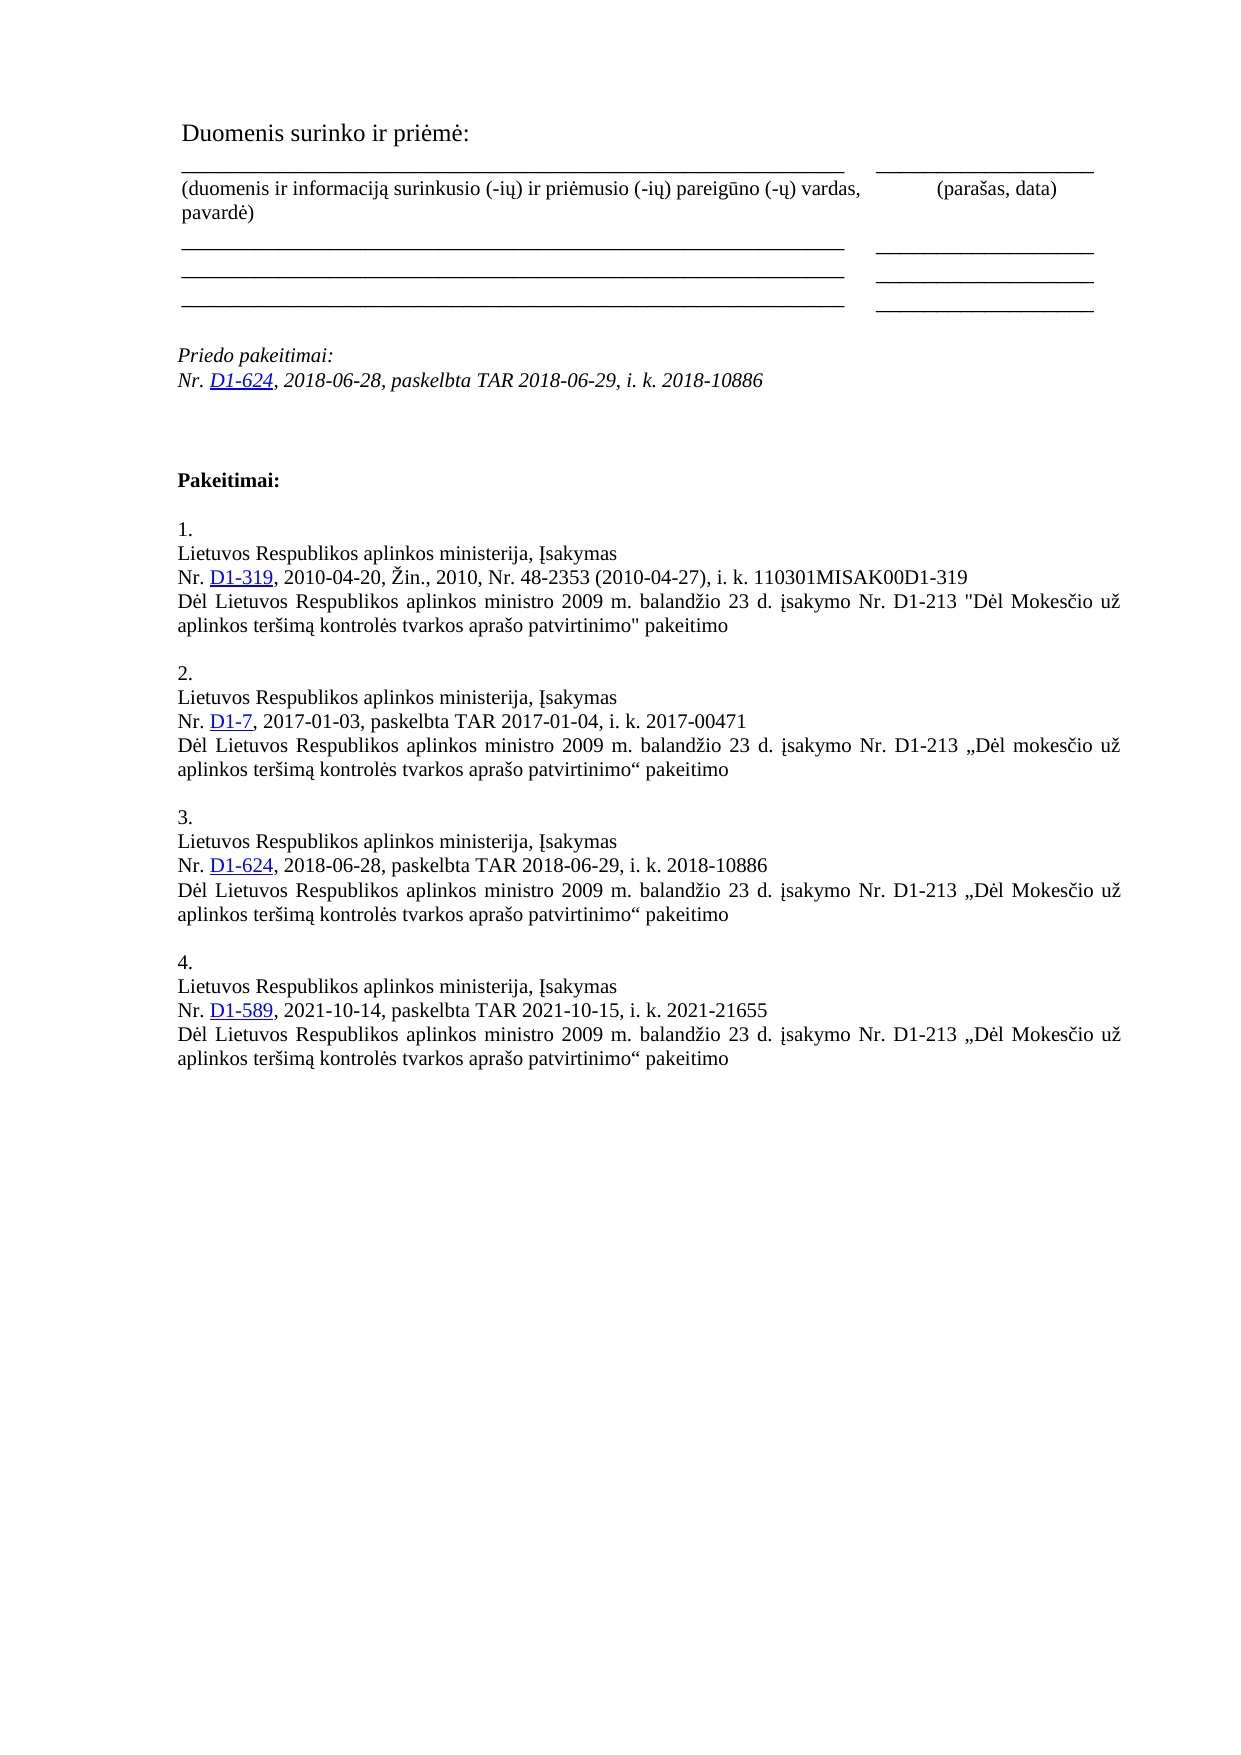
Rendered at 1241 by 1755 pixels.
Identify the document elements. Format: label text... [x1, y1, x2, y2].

text Nr. D1-319, 2010-04-20, Žin., 2010, Nr. 48-2353 (2010-04-27), i. k. 110301MISAK00D1-319 [177, 565, 1122, 589]
text Dėl Lietuvos Respublikos aplinkos ministro 2009 m. balandžio 23 d. įsakymo Nr. D1-213 "Dėl Mokesčio už aplinkos teršimą kontrolės tvarkos aprašo patvirtinimo" pakeitimo [177, 589, 1122, 637]
text Pakeitimai: [177, 468, 1122, 492]
text Lietuvos Respublikos aplinkos ministerija, Įsakymas [177, 541, 1122, 565]
text Dėl Lietuvos Respublikos aplinkos ministro 2009 m. balandžio 23 d. įsakymo Nr. D1-213 „Dėl Mokesčio už aplinkos teršimą kontrolės tvarkos aprašo patvirtinimo“ pakeitimo [177, 877, 1122, 926]
text Lietuvos Respublikos aplinkos ministerija, Įsakymas [177, 974, 1122, 998]
text Nr. D1-624, 2018-06-28, paskelbta TAR 2018-06-29, i. k. 2018-10886 [177, 367, 1122, 392]
text 4. [177, 950, 1122, 974]
text 2. [177, 661, 1122, 685]
text Nr. D1-7, 2017-01-03, paskelbta TAR 2017-01-04, i. k. 2017-00471 [177, 709, 1122, 733]
text Nr. D1-624, 2018-06-28, paskelbta TAR 2018-06-29, i. k. 2018-10886 [177, 853, 1122, 877]
text Dėl Lietuvos Respublikos aplinkos ministro 2009 m. balandžio 23 d. įsakymo Nr. D1-213 „Dėl Mokesčio už aplinkos teršimą kontrolės tvarkos aprašo patvirtinimo“ pakeitimo [177, 1022, 1122, 1070]
text Lietuvos Respublikos aplinkos ministerija, Įsakymas [177, 829, 1122, 853]
table_header _ (parašas, data) _ _ _ [872, 118, 1122, 315]
text Dėl Lietuvos Respublikos aplinkos ministro 2009 m. balandžio 23 d. įsakymo Nr. D1-213 „Dėl mokesčio už aplinkos teršimą kontrolės tvarkos aprašo patvirtinimo“ pakeitimo [177, 733, 1122, 781]
text 1. [177, 517, 1122, 541]
text 3. [177, 805, 1122, 829]
table_header Duomenis surinko ir priėmė: _ (duomenis ir informaciją surinkusio (-ių) ir priėmusio (-ių) pareigūno (-ų) vardas, pavardė) _ _ _ [177, 118, 872, 315]
text Lietuvos Respublikos aplinkos ministerija, Įsakymas [177, 685, 1122, 709]
text Priedo pakeitimai: [177, 343, 1122, 367]
text Nr. D1-589, 2021-10-14, paskelbta TAR 2021-10-15, i. k. 2021-21655 [177, 998, 1122, 1022]
